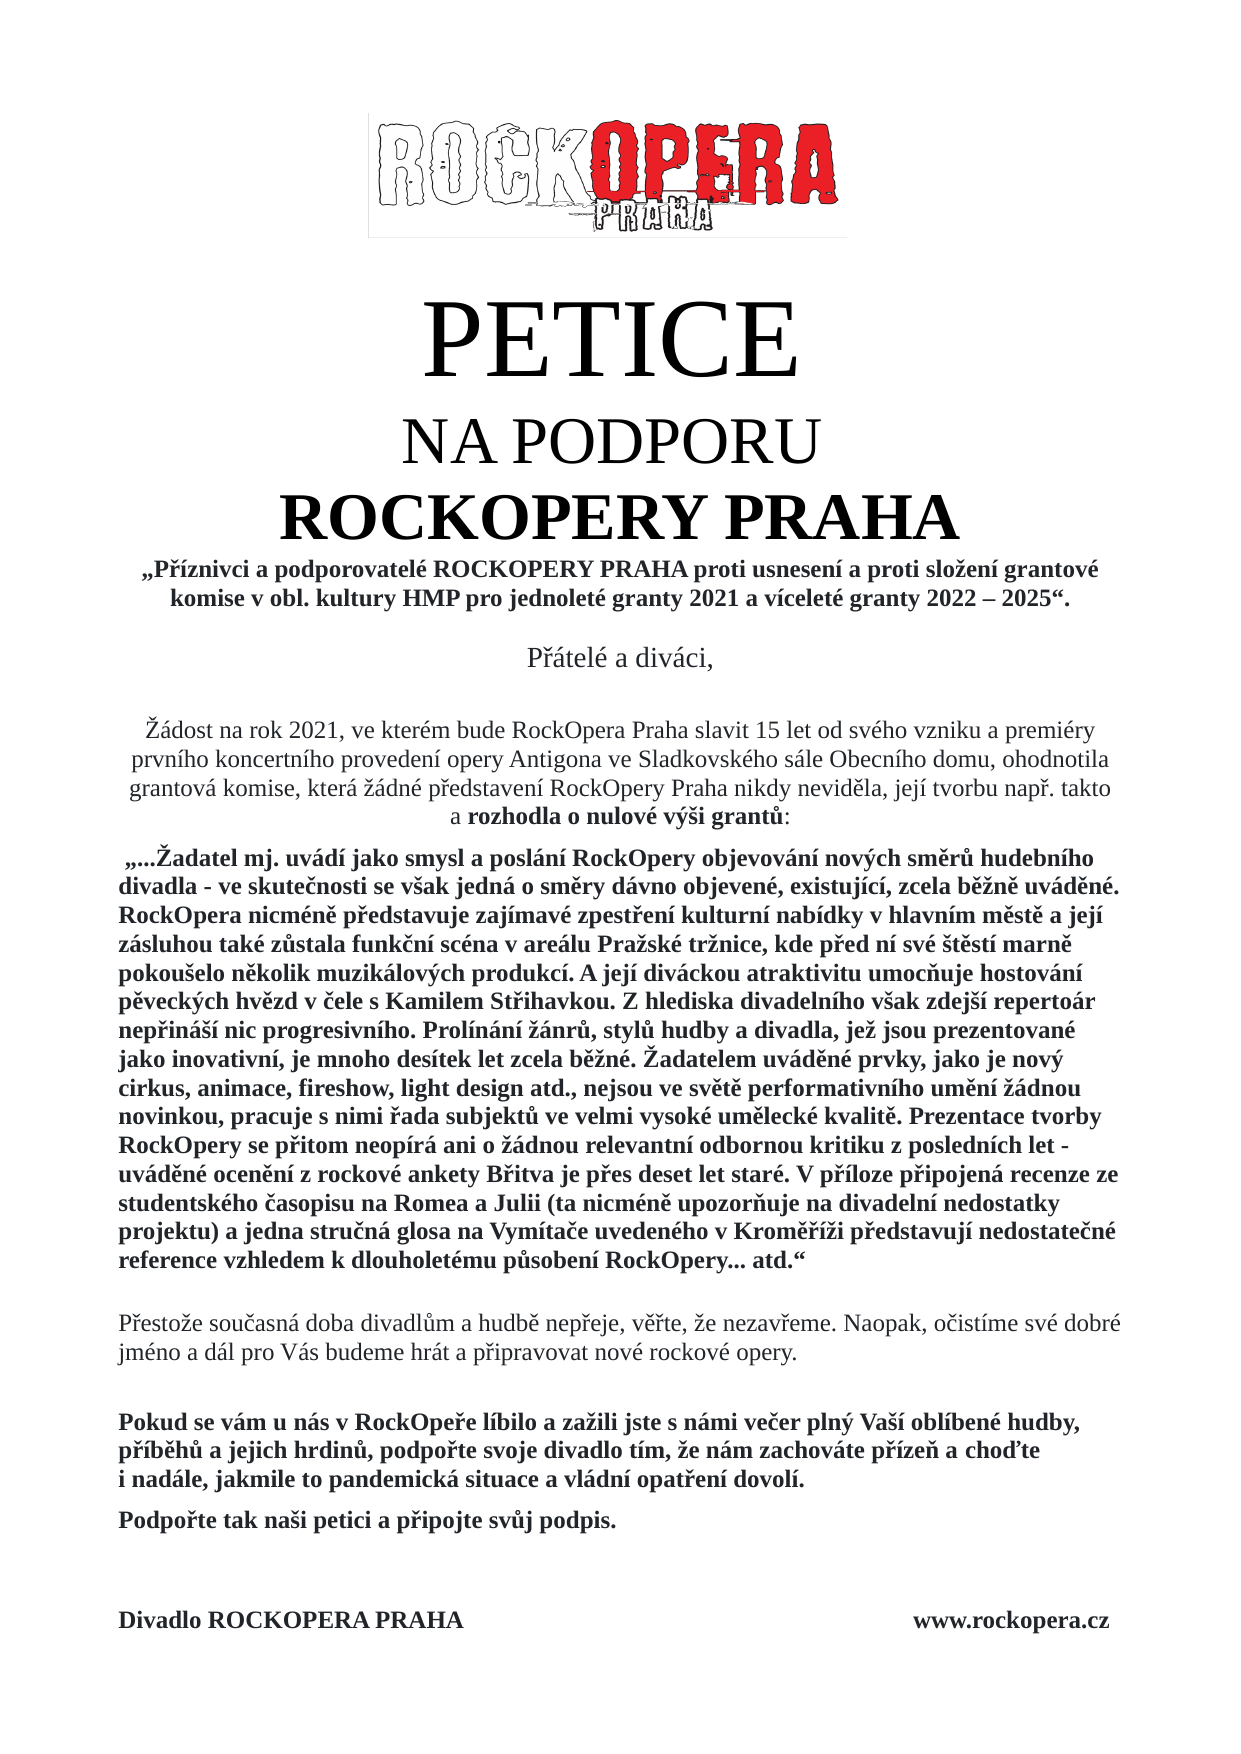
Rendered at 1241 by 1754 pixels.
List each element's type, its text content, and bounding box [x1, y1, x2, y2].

text Podpořte tak naši petici a připojte svůj podpis. [118, 1506, 1122, 1534]
picture [368, 113, 847, 238]
text „...Žadatel mj. uvádí jako smysl a poslání RockOpery objevování nových směrů hudebního divadla - ve skutečnosti se však jedná o směry dávno objevené, existující, zcela běžně uváděné. RockOpera nicméně představuje zajímavé zpestření kulturní nabídky v hlavním městě a její zásluhou také zůstala funkční scéna v areálu Pražské tržnice, kde před ní své štěstí marně pokoušelo několik muzikálových produkcí. A její diváckou atraktivitu umocňuje hostování pěveckých hvězd v čele s Kamilem Střihavkou. Z hlediska divadelního však zdejší repertoár nepřináší nic progresivního. Prolínání žánrů, stylů hudby a divadla, jež jsou prezentované jako inovativní, je mnoho desítek let zcela běžné. Žadatelem uváděné prvky, jako je nový cirkus, animace, fireshow, light design atd., nejsou ve světě performativního umění žádnou novinkou, pracuje s nimi řada subjektů ve velmi vysoké umělecké kvalitě. Prezentace tvorby RockOpery se přitom neopírá ani o žádnou relevantní odbornou kritiku z posledních let - uváděné ocenění z rockové ankety Břitva je přes deset let staré. V příloze připojená recenze ze studentského časopisu na Romea a Julii (ta nicméně upozorňuje na divadelní nedostatky projektu) a jedna stručná glosa na Vymítače uvedeného v Kroměříži představují nedostatečné reference vzhledem k dlouholetému působení RockOpery... atd.“ Přestože současná doba divadlům a hudbě nepřeje, věřte, že nezavřeme. Naopak, očistíme své dobré jméno a dál pro Vás budeme hrát a připravovat nové rockové opery. [118, 843, 1122, 1366]
text Divadlo ROCKOPERA PRAHA www.rockopera.cz [118, 1605, 1122, 1634]
text „Příznivci a podporovatelé ROCKOPERY PRAHA proti usnesení a proti složení grantové komise v obl. kultury HMP pro jednoleté granty 2021 a víceleté granty 2022 – 2025“. [118, 554, 1122, 612]
text PETICE NA PODPORU ROCKOPERY PRAHA [118, 271, 1122, 554]
text Žádost na rok 2021, ve kterém bude RockOpera Praha slavit 15 let od svého vzniku a premiéry prvního koncertního provedení opery Antigona ve Sladkovského sále Obecního domu, ohodnotila grantová komise, která žádné představení RockOpery Praha nikdy neviděla, její tvorbu např. takto a rozhodla o nulové výši grantů: [118, 686, 1122, 830]
text Přátelé a diváci, [118, 640, 1122, 674]
text Pokud se vám u nás v RockOpeře líbilo a zažili jste s námi večer plný Vaší oblíbené hudby, příběhů a jejich hrdinů, podpořte svoje divadlo tím, že nám zachováte přízeň a choďte i nadále, jakmile to pandemická situace a vládní opatření dovolí. [118, 1378, 1122, 1493]
